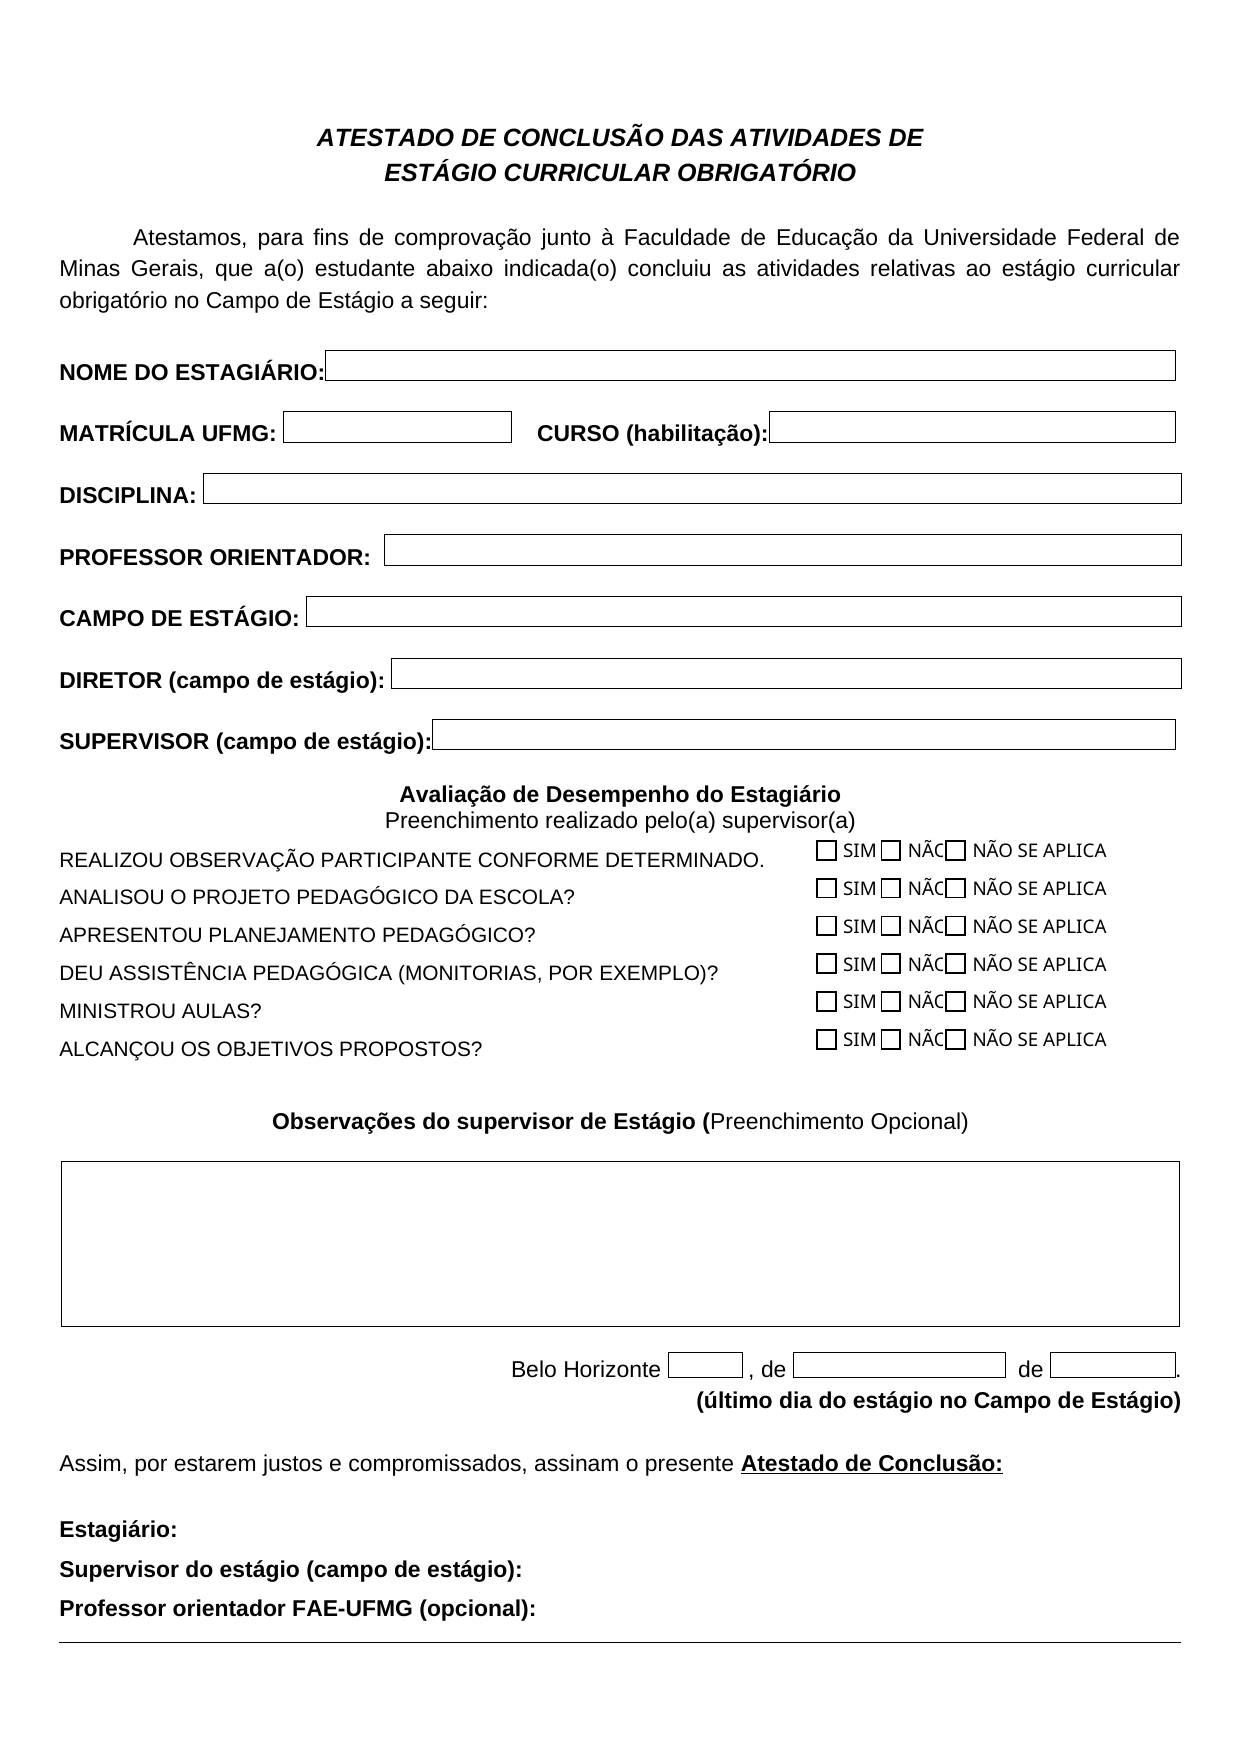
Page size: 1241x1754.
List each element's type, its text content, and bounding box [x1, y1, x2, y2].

text Atestamos, para fins de comprovação junto à Faculdade de Educação da Universidade Federal de Minas Gerais, que a(o) estudante abaixo indicada(o) concluiu as atividades relativas ao estágio curricular obrigatório no Campo de Estágio a seguir: [59, 224, 1181, 313]
text REALIZOU OBSERVAÇÃO PARTICIPANTE CONFORME DETERMINADO. [59, 833, 1181, 871]
text DISCIPLINA: [59, 473, 1181, 508]
text Professor orientador FAE-UFMG (opcional): [59, 1595, 1181, 1622]
text Assim, por estarem justos e compromissados, assinam o presente Atestado de Conclusão: [59, 1450, 1181, 1477]
text Avaliação de Desempenho do Estagiário [59, 781, 1181, 807]
text ATESTADO DE CONCLUSÃO DAS ATIVIDADES DE [59, 123, 1181, 152]
text Estagiário: [59, 1516, 1181, 1543]
text ANALISOU O PROJETO PEDAGÓGICO DA ESCOLA? [59, 871, 1181, 909]
text NOME DO ESTAGIÁRIO: [59, 350, 1181, 385]
text APRESENTOU PLANEJAMENTO PEDAGÓGICO? [59, 909, 1181, 947]
text MATRÍCULA UFMG: CURSO (habilitação): [59, 411, 1181, 447]
text DIRETOR (campo de estágio): [59, 658, 1181, 693]
text MINISTROU AULAS? [59, 985, 1181, 1023]
text Observações do supervisor de Estágio (Preenchimento Opcional) [59, 1108, 1181, 1135]
text PROFESSOR ORIENTADOR: [59, 534, 1181, 570]
text Supervisor do estágio (campo de estágio): [59, 1556, 1181, 1582]
text ESTÁGIO CURRICULAR OBRIGATÓRIO [59, 158, 1181, 186]
text (último dia do estágio no Campo de Estágio) [532, 1387, 1181, 1414]
text DEU ASSISTÊNCIA PEDAGÓGICA (MONITORIAS, POR EXEMPLO)? [59, 947, 1181, 985]
text SUPERVISOR (campo de estágio): [59, 719, 1181, 754]
text Preenchimento realizado pelo(a) supervisor(a) [59, 807, 1181, 833]
text Belo Horizonte , de de . [59, 1352, 1181, 1382]
text CAMPO DE ESTÁGIO: [59, 596, 1181, 631]
text ALCANÇOU OS OBJETIVOS PROPOSTOS? [59, 1023, 1181, 1060]
